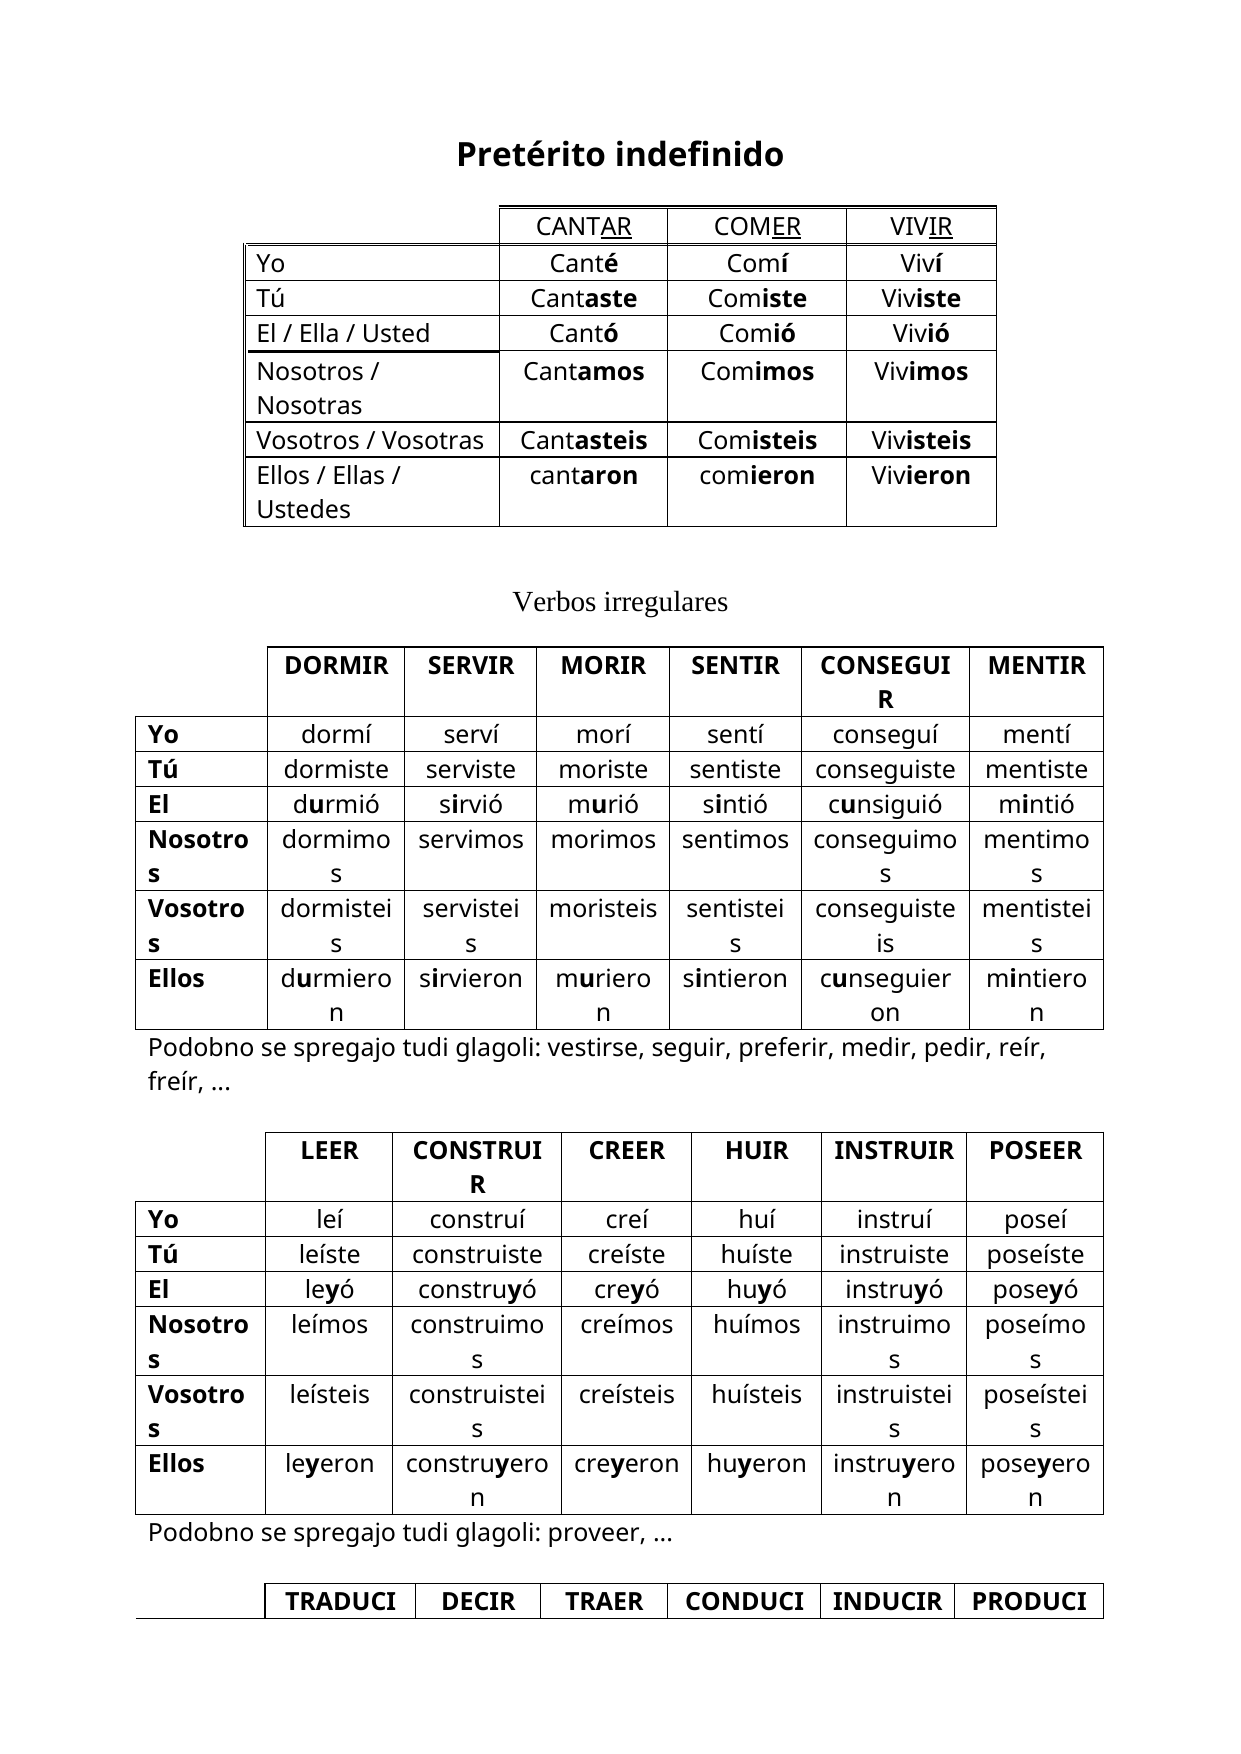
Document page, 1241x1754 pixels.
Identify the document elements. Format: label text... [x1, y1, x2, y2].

table_cell murieron [537, 960, 669, 1028]
table_cell Comisteis [668, 423, 846, 456]
table_header TRADUCI [266, 1584, 415, 1618]
table_cell mintieron [970, 960, 1103, 1028]
table_cell Tú [246, 281, 499, 315]
table_cell El [136, 1272, 265, 1306]
table_cell serviste [405, 752, 536, 786]
table_cell durmieron [268, 960, 404, 1028]
table_cell Cantó [500, 316, 667, 350]
table_header CONSEGUIR [802, 648, 969, 716]
table_header DORMIR [268, 648, 404, 716]
table_header [136, 646, 267, 716]
table_cell construimos [393, 1307, 561, 1375]
table_cell moristeis [537, 891, 669, 959]
table_cell construisteis [393, 1376, 561, 1444]
table_cell construyeron [393, 1446, 561, 1514]
table_cell huíste [692, 1237, 821, 1271]
table_header [244, 205, 499, 242]
table_cell Yo [136, 717, 267, 751]
table_cell huímos [692, 1307, 821, 1375]
table_header TRAER [541, 1584, 667, 1618]
table_cell sentisteis [670, 891, 801, 959]
text Verbos irregulares [148, 584, 1093, 618]
table_cell Tú [136, 1237, 265, 1271]
table_cell Ellos [136, 960, 267, 1028]
table_cell sentimos [670, 822, 801, 890]
table_cell dormisteis [268, 891, 404, 959]
table_cell El [136, 787, 267, 821]
table_header CANTAR [500, 209, 667, 242]
table_header VIVIR [847, 209, 996, 242]
table_cell poseyeron [967, 1446, 1103, 1514]
table_cell murió [537, 787, 669, 821]
table_cell Yo [136, 1202, 265, 1236]
text Podobno se spregajo tudi glagoli: proveer, ... [148, 1515, 1093, 1549]
table_cell Vivió [847, 316, 996, 350]
table_cell poseí [967, 1202, 1103, 1236]
table_cell sentí [670, 717, 801, 751]
table_cell huyó [692, 1272, 821, 1306]
table_cell mintió [970, 787, 1103, 821]
table_header DECIR [416, 1584, 540, 1618]
table_cell creísteis [562, 1376, 691, 1444]
table_cell conseguiste [802, 752, 969, 786]
table_cell creímos [562, 1307, 691, 1375]
table_cell cantaron [500, 458, 667, 526]
table_header PRODUCI [955, 1584, 1103, 1618]
table_cell instruisteis [822, 1376, 966, 1444]
table_header [136, 1132, 265, 1201]
table_cell mentimos [970, 822, 1103, 890]
table_cell poseímos [967, 1307, 1103, 1375]
table_cell conseguisteis [802, 891, 969, 959]
table_cell instruyó [822, 1272, 966, 1306]
table_cell instruyeron [822, 1446, 966, 1514]
table_cell mentiste [970, 752, 1103, 786]
table_header POSEER [967, 1133, 1103, 1201]
table_cell dormiste [268, 752, 404, 786]
table_cell Comimos [668, 351, 846, 421]
table_cell Nosotros [136, 1307, 265, 1375]
table_cell leíste [266, 1237, 392, 1271]
table_cell Vosotros [136, 891, 267, 959]
table_cell Tú [136, 752, 267, 786]
table_cell Yo [246, 244, 499, 280]
table_cell cunseguieron [802, 960, 969, 1028]
table_cell creí [562, 1202, 691, 1236]
table_cell Comí [668, 246, 846, 280]
table_cell Comió [668, 316, 846, 350]
table_cell poseísteis [967, 1376, 1103, 1444]
table_cell dormí [268, 717, 404, 751]
table_header COMER [668, 209, 846, 242]
table_cell mentisteis [970, 891, 1103, 959]
table_cell Vivimos [847, 351, 996, 421]
table_cell poseíste [967, 1237, 1103, 1271]
table_cell instruí [822, 1202, 966, 1236]
table_cell leyeron [266, 1446, 392, 1514]
table_cell Vosotros [136, 1376, 265, 1444]
table_cell creíste [562, 1237, 691, 1271]
table_cell cunsiguió [802, 787, 969, 821]
table_cell Cantaste [500, 281, 667, 315]
table_cell Comiste [668, 281, 846, 315]
table_cell poseyó [967, 1272, 1103, 1306]
table_cell creyeron [562, 1446, 691, 1514]
table_cell sirvió [405, 787, 536, 821]
table_cell huyeron [692, 1446, 821, 1514]
table_cell morí [537, 717, 669, 751]
table_header CONSTRUIR [393, 1133, 561, 1201]
table_cell Canté [500, 246, 667, 280]
table_cell construyó [393, 1272, 561, 1306]
table_cell servisteis [405, 891, 536, 959]
table_cell creyó [562, 1272, 691, 1306]
table_cell leyó [266, 1272, 392, 1306]
table_header MORIR [537, 648, 669, 716]
table_cell leímos [266, 1307, 392, 1375]
table_cell Cantasteis [500, 423, 667, 456]
table_cell sirvieron [405, 960, 536, 1028]
table_header CONDUCI [668, 1584, 820, 1618]
table_cell huísteis [692, 1376, 821, 1444]
table_cell Cantamos [500, 351, 667, 421]
table_cell conseguimos [802, 822, 969, 890]
table_header INDUCIR [821, 1584, 954, 1618]
table_cell morimos [537, 822, 669, 890]
table_cell sintió [670, 787, 801, 821]
table_header MENTIR [970, 648, 1103, 716]
table_header CREER [562, 1133, 691, 1201]
table_header SENTIR [670, 648, 801, 716]
table_cell serví [405, 717, 536, 751]
table_cell Vivieron [847, 458, 996, 526]
table_cell moriste [537, 752, 669, 786]
table_header [136, 1583, 264, 1618]
table_cell construiste [393, 1237, 561, 1271]
table_cell Viviste [847, 281, 996, 315]
table_cell Vosotros / Vosotras [246, 423, 499, 456]
table_cell El / Ella / Usted [246, 316, 499, 350]
table_cell Nosotros [136, 822, 267, 890]
table_cell construí [393, 1202, 561, 1236]
table_cell Ellos / Ellas / Ustedes [246, 458, 499, 526]
table_cell leísteis [266, 1376, 392, 1444]
table_cell sentiste [670, 752, 801, 786]
table_cell comieron [668, 458, 846, 526]
table_header INSTRUIR [822, 1133, 966, 1201]
table_cell instruiste [822, 1237, 966, 1271]
table_cell servimos [405, 822, 536, 890]
table_header HUIR [692, 1133, 821, 1201]
table_cell dormimos [268, 822, 404, 890]
table_cell conseguí [802, 717, 969, 751]
table_cell Viví [847, 246, 996, 280]
table_cell Vivisteis [847, 423, 996, 456]
table_cell Nosotros / Nosotras [246, 350, 499, 421]
table_header SERVIR [405, 648, 536, 716]
table_cell sintieron [670, 960, 801, 1028]
text Podobno se spregajo tudi glagoli: vestirse, seguir, preferir, medir, pedir, reír, freír, ... [148, 1030, 1093, 1098]
table_cell instruimos [822, 1307, 966, 1375]
table_cell durmió [268, 787, 404, 821]
table_cell huí [692, 1202, 821, 1236]
table_header LEER [266, 1133, 392, 1201]
table_cell Ellos [136, 1446, 265, 1514]
table_cell leí [266, 1202, 392, 1236]
table_cell mentí [970, 717, 1103, 751]
text Pretérito indefinido [148, 131, 1093, 176]
